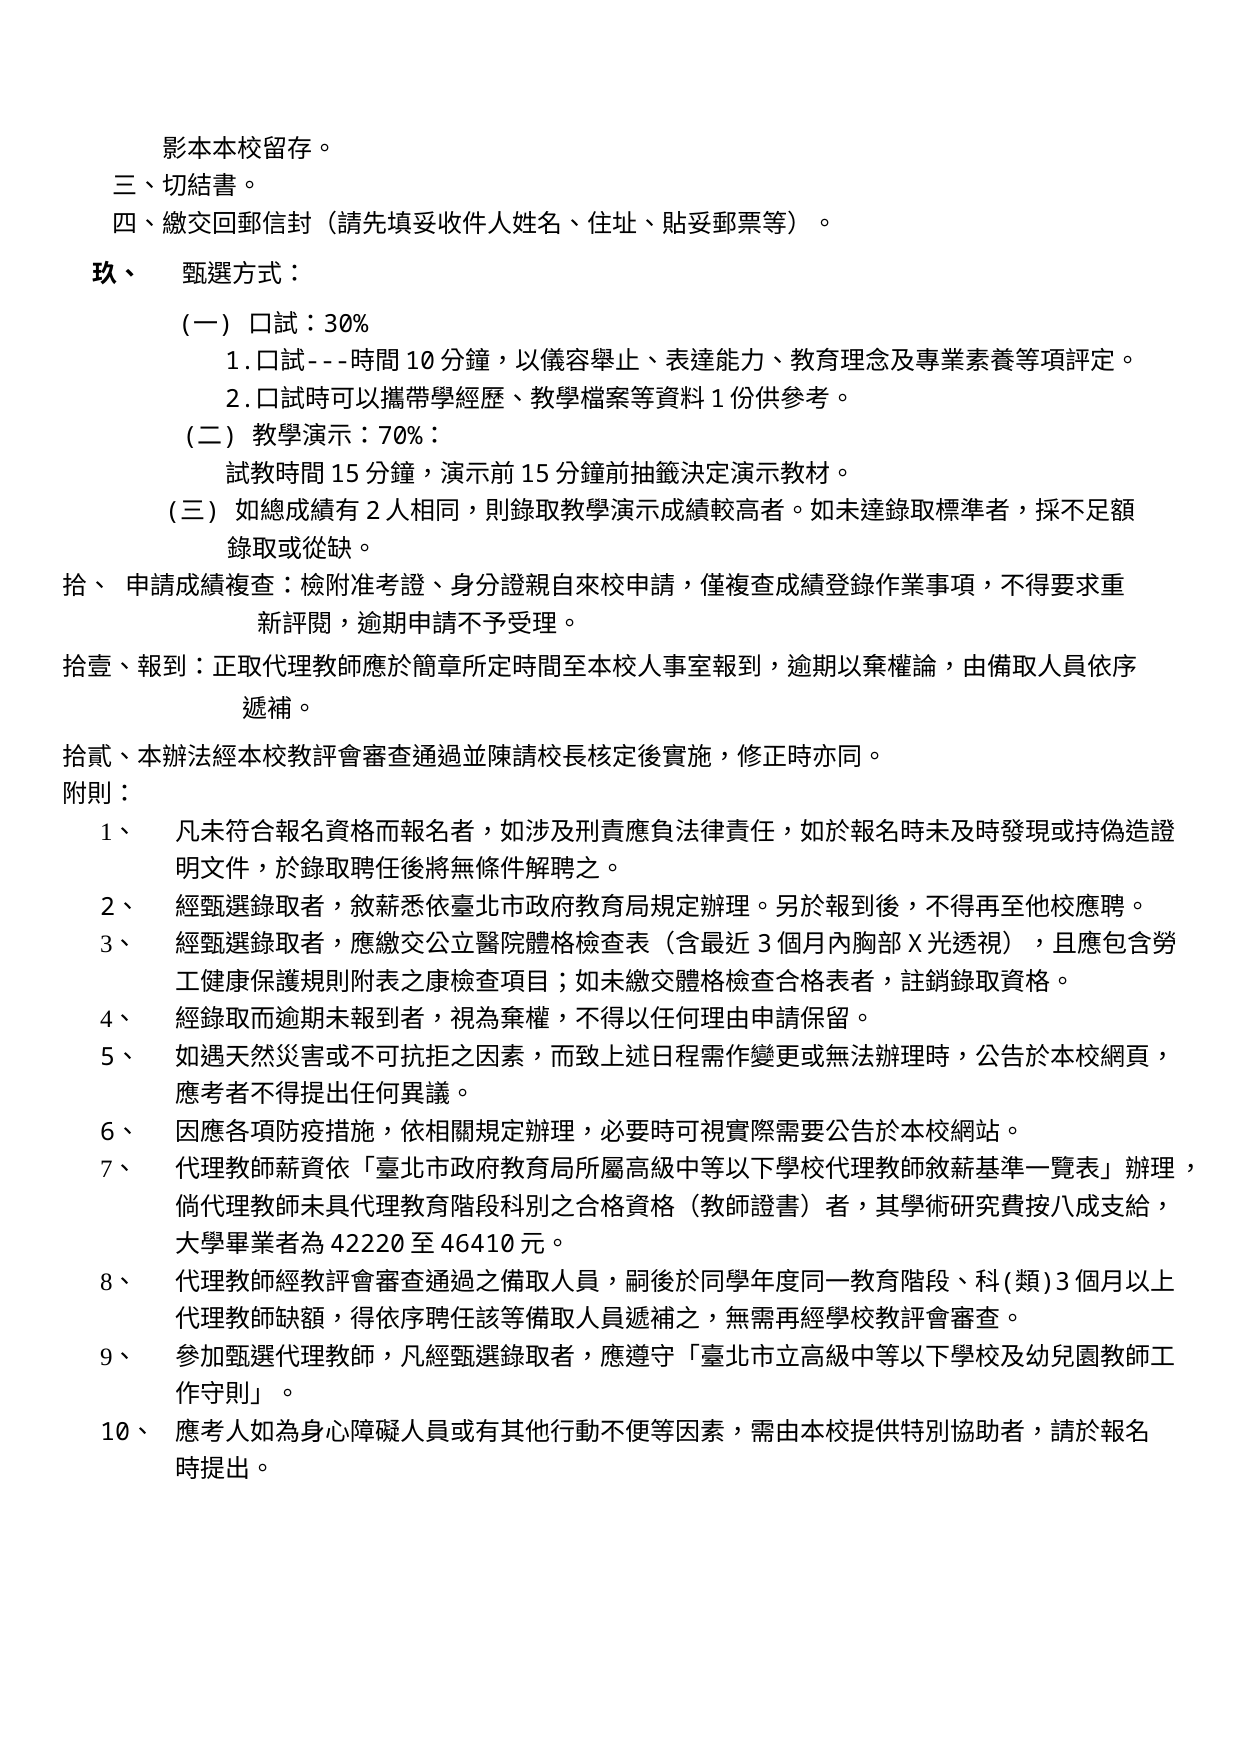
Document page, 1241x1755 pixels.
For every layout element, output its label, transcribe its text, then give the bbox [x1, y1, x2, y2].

list 代理教師經教評會審查通過之備取人員，嗣後於同學年度同一教育階段、科(類)3個月以上 [100, 1260, 1178, 1298]
list 如遇天然災害或不可抗拒之因素，而致上述日程需作變更或無法辦理時，公告於本校網頁，應考者不得提出任何異議。 [100, 1035, 1178, 1110]
text (三) 如總成績有2人相同，則錄取教學演示成績較高者。如未達錄取標準者，採不足額錄取或從缺。 [165, 489, 1137, 564]
list 凡未符合報名資格而報名者，如涉及刑責應負法律責任，如於報名時未及時發現或持偽造證明文件，於錄取聘任後將無條件解聘之。 [100, 810, 1178, 885]
list 參加甄選代理教師，凡經甄選錄取者，應遵守「臺北市立高級中等以下學校及幼兒園教師工作守則」。 [100, 1335, 1178, 1410]
text 新評閱，逾期申請不予受理。 [62, 602, 1137, 639]
list 經甄選錄取者，敘薪悉依臺北市政府教育局規定辦理。另於報到後，不得再至他校應聘。 [100, 885, 1178, 923]
text (二) 教學演示：70%： [62, 414, 1178, 452]
text 代理教師缺額，得依序聘任該等備取人員遞補之，無需再經學校教評會審查。 [175, 1298, 1178, 1335]
list 甄選方式： [92, 252, 1178, 289]
text 試教時間15分鐘，演示前15分鐘前抽籤決定演示教材。 [62, 452, 1178, 489]
list 代理教師薪資依「臺北市政府教育局所屬高級中等以下學校代理教師敘薪基準一覽表」辦理，倘代理教師未具代理教育階段科別之合格資格（教師證書）者，其學術研究費按八成支給，大學畢業者為42220至46410元。 [100, 1148, 1178, 1260]
text (一) 口試：30% [103, 302, 1178, 339]
text 四、繳交回郵信封（請先填妥收件人姓名、住址、貼妥郵票等）。 [112, 202, 1178, 239]
text 1.口試---時間10分鐘，以儀容舉止、表達能力、教育理念及專業素養等項評定。 [62, 339, 1178, 377]
text 時提出。 [175, 1448, 1178, 1485]
list 經錄取而逾期未報到者，視為棄權，不得以任何理由申請保留。 [100, 998, 1178, 1035]
list 應考人如為身心障礙人員或有其他行動不便等因素，需由本校提供特別協助者，請於報名 [100, 1410, 1178, 1448]
text 遞補。 [62, 694, 1178, 723]
text 三、切結書。 [112, 164, 1178, 202]
text 拾、 申請成績複查：檢附准考證、身分證親自來校申請，僅複查成績登錄作業事項，不得要求重 [62, 564, 1137, 602]
text 附則： [62, 773, 1178, 810]
text 2.口試時可以攜帶學經歷、教學檔案等資料1份供參考。 [62, 377, 1178, 414]
text 影本本校留存。 [112, 127, 1137, 164]
text 拾壹、報到：正取代理教師應於簡章所定時間至本校人事室報到，逾期以棄權論，由備取人員依序 [62, 652, 1178, 681]
list 因應各項防疫措施，依相關規定辦理，必要時可視實際需要公告於本校網站。 [100, 1110, 1178, 1148]
list 經甄選錄取者，應繳交公立醫院體格檢查表（含最近3個月內胸部X光透視），且應包含勞工健康保護規則附表之康檢查項目；如未繳交體格檢查合格表者，註銷錄取資格。 [100, 923, 1178, 998]
text 拾貳、本辦法經本校教評會審查通過並陳請校長核定後實施，修正時亦同。 [62, 735, 1178, 773]
